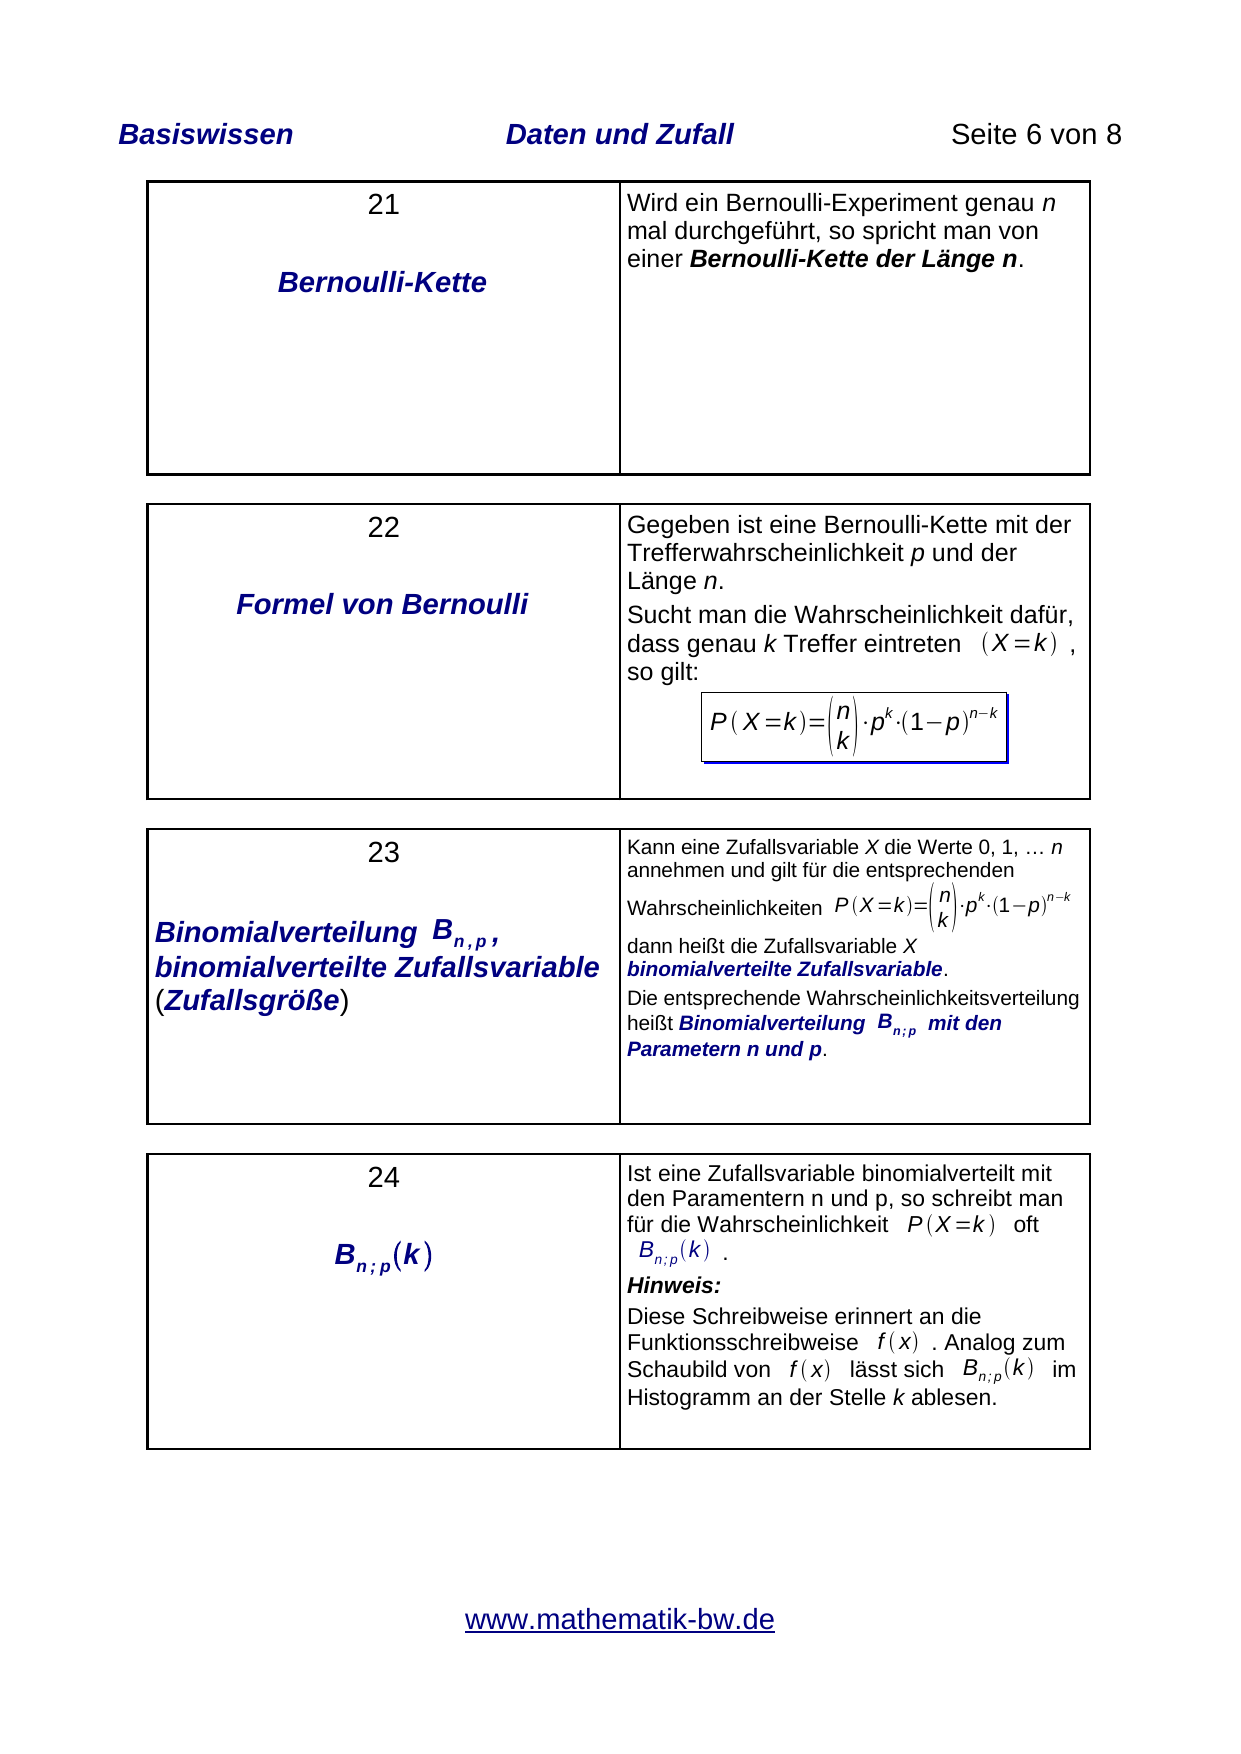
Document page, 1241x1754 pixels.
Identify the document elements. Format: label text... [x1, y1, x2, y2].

table_cell 24 [149, 1155, 619, 1448]
table_header Wird ein Bernoulli-Experiment genau n mal durchgeführt, so spricht man von einer Bernoulli-Kette der Länge n. [621, 183, 1089, 473]
table_cell [146, 800, 619, 828]
table_cell Kann eine Zufallsvariable X die Werte 0, 1, … n annehmen und gilt für die entsprechenden Wahrscheinlichkeiten dann heißt die Zufallsvariable X binomialverteilte Zufallsvariable. Die entsprechende Wahrscheinlichkeitsverteilung heißt Binomialverteilung mit den Parametern n und p. [621, 830, 1089, 1123]
table_cell 23 Binomialverteilung , binomialverteilte Zufallsvariable (Zufallsgröße) [149, 830, 619, 1123]
table_cell [146, 476, 619, 503]
table_cell 22 Formel von Bernoulli [149, 505, 619, 798]
table_cell [619, 476, 1091, 503]
table_cell [146, 1125, 619, 1153]
table_cell Ist eine Zufallsvariable binomialverteilt mit den Paramentern n und p, so schreibt man für die Wahrscheinlichkeit oft . Hinweis: Diese Schreibweise erinnert an die Funktions­schreib­weise . Analog zum Schaubild von lässt sich im Histogramm an der Stelle k ablesen. [621, 1155, 1089, 1448]
table_header 21 Bernoulli-Kette [149, 183, 619, 473]
table_cell [619, 1125, 1091, 1153]
table_cell Gegeben ist eine Bernoulli-Kette mit der Treffer­wahrscheinlichkeit p und der Länge n. Sucht man die Wahrscheinlichkeit dafür, dass genau k Treffer eintreten , so gilt: [621, 505, 1089, 798]
table_cell [619, 800, 1091, 828]
